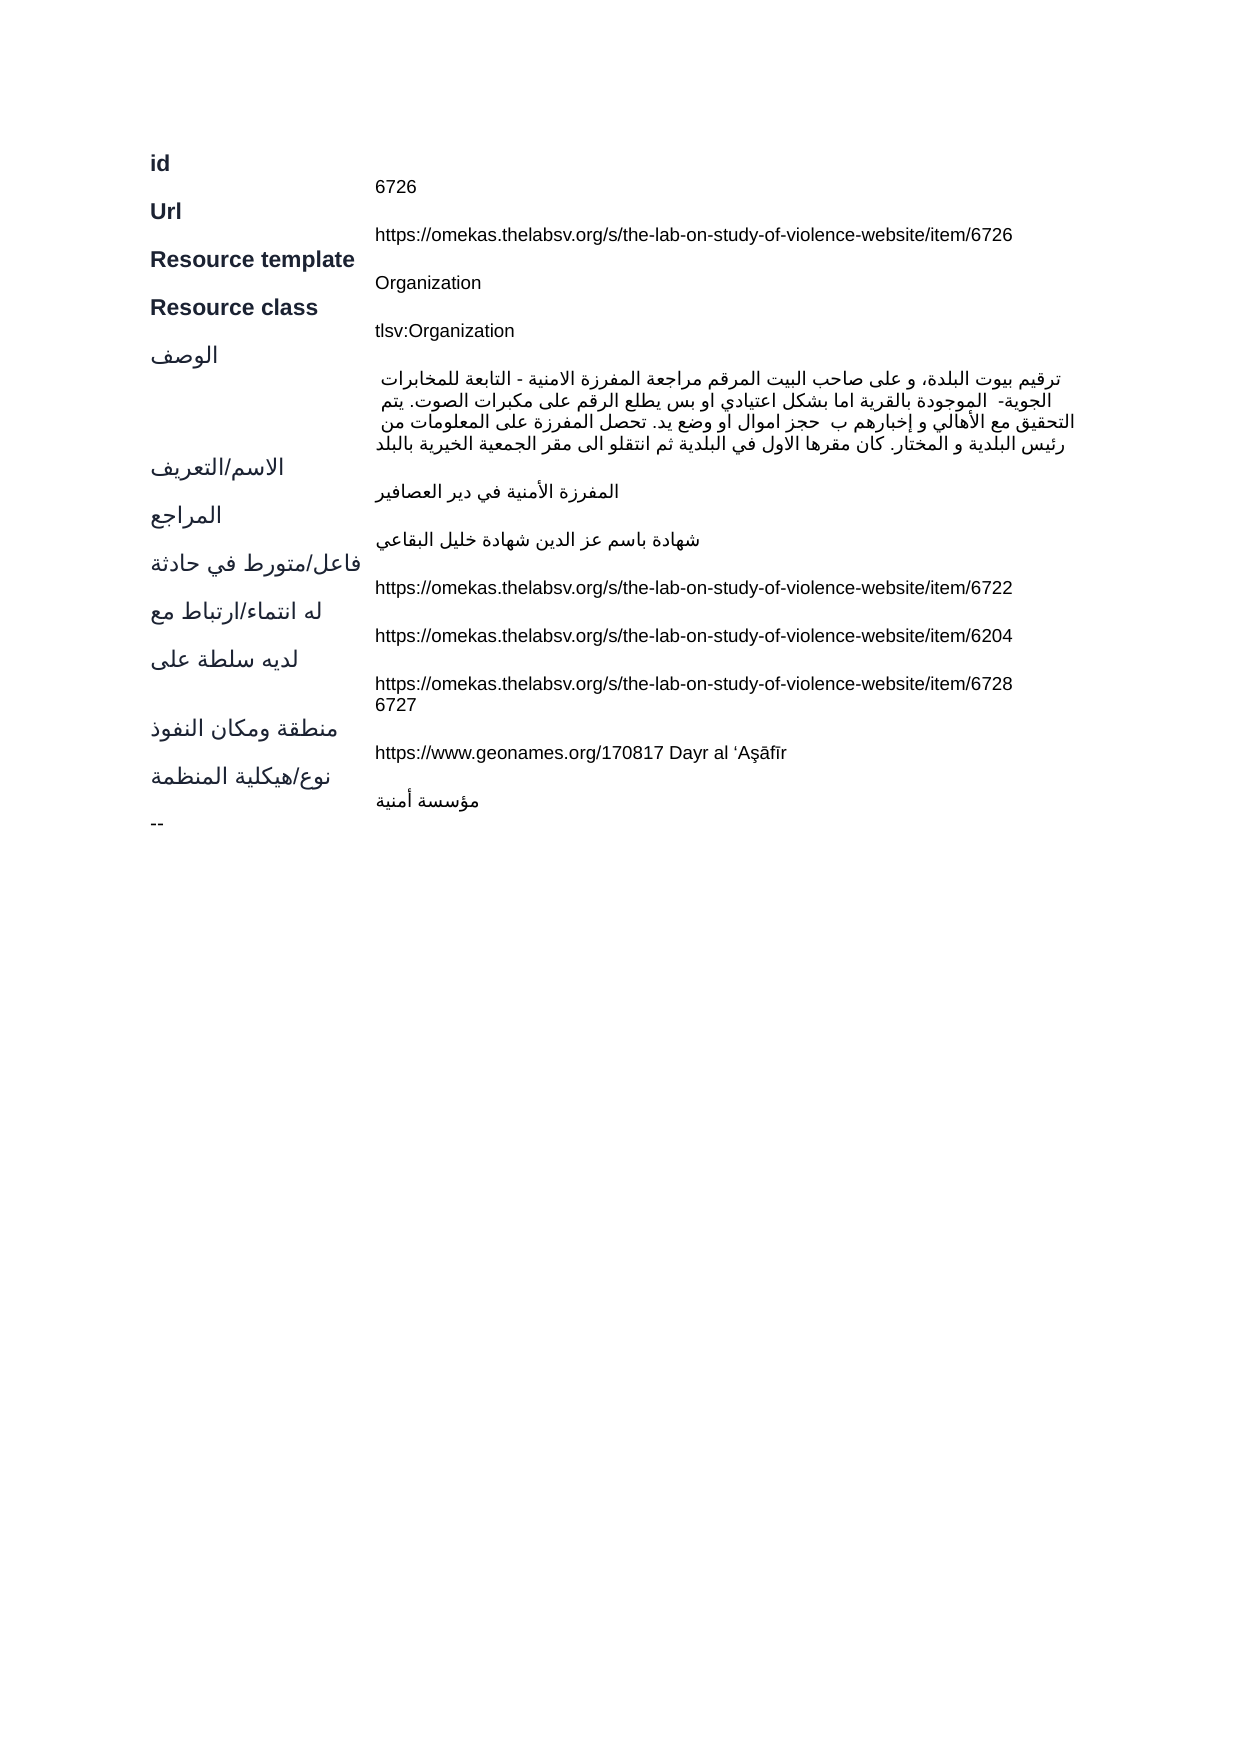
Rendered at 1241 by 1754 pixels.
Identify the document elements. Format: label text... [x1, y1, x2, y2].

text Resource class [150, 294, 1090, 320]
text Organization [375, 272, 1090, 294]
text https://omekas.thelabsv.org/s/the-lab-on-study-of-violence-website/item/6722 [375, 576, 1090, 598]
text Resource template [150, 246, 1090, 272]
text tlsv:Organization [375, 320, 1090, 342]
text المراجع [150, 502, 1090, 528]
text فاعل/متورط في حادثة [150, 550, 1090, 576]
text منطقة ومكان النفوذ [150, 715, 1090, 742]
text Url [150, 198, 1090, 224]
text الاسم/التعريف [150, 454, 1090, 481]
text الوصف [150, 342, 1090, 368]
text مؤسسة أمنية [375, 790, 1090, 811]
text id [150, 150, 1090, 176]
text 6727 [375, 694, 1090, 715]
text 6726 [375, 176, 1090, 198]
text المفرزة الأمنية في دير العصافير [375, 481, 1090, 502]
text https://omekas.thelabsv.org/s/the-lab-on-study-of-violence-website/item/6728 [375, 672, 1090, 694]
text ترقيم بيوت البلدة، و على صاحب البيت المرقم مراجعة المفرزة الامنية - التابعة للمخابرات الجوية- الموجودة بالقرية اما بشكل اعتيادي او بس يطلع الرقم على مكبرات الصوت. يتم التحقيق مع الأهالي و إخبارهم ب حجز اموال او وضع يد. تحصل المفرزة على المعلومات من رئيس البلدية و المختار. كان مقرها الاول في البلدية ثم انتقلو الى مقر الجمعية الخيرية بالبلد [375, 368, 1090, 454]
text -- [150, 811, 1090, 835]
text https://omekas.thelabsv.org/s/the-lab-on-study-of-violence-website/item/6204 [375, 624, 1090, 646]
text شهادة باسم عز الدين شهادة خليل البقاعي [375, 528, 1090, 550]
text له انتماء/ارتباط مع [150, 598, 1090, 624]
text https://www.geonames.org/170817 Dayr al ‘Aşāfīr [375, 742, 1090, 763]
text نوع/هيكلية المنظمة [150, 763, 1090, 790]
text https://omekas.thelabsv.org/s/the-lab-on-study-of-violence-website/item/6726 [375, 224, 1090, 246]
text لديه سلطة على [150, 646, 1090, 672]
